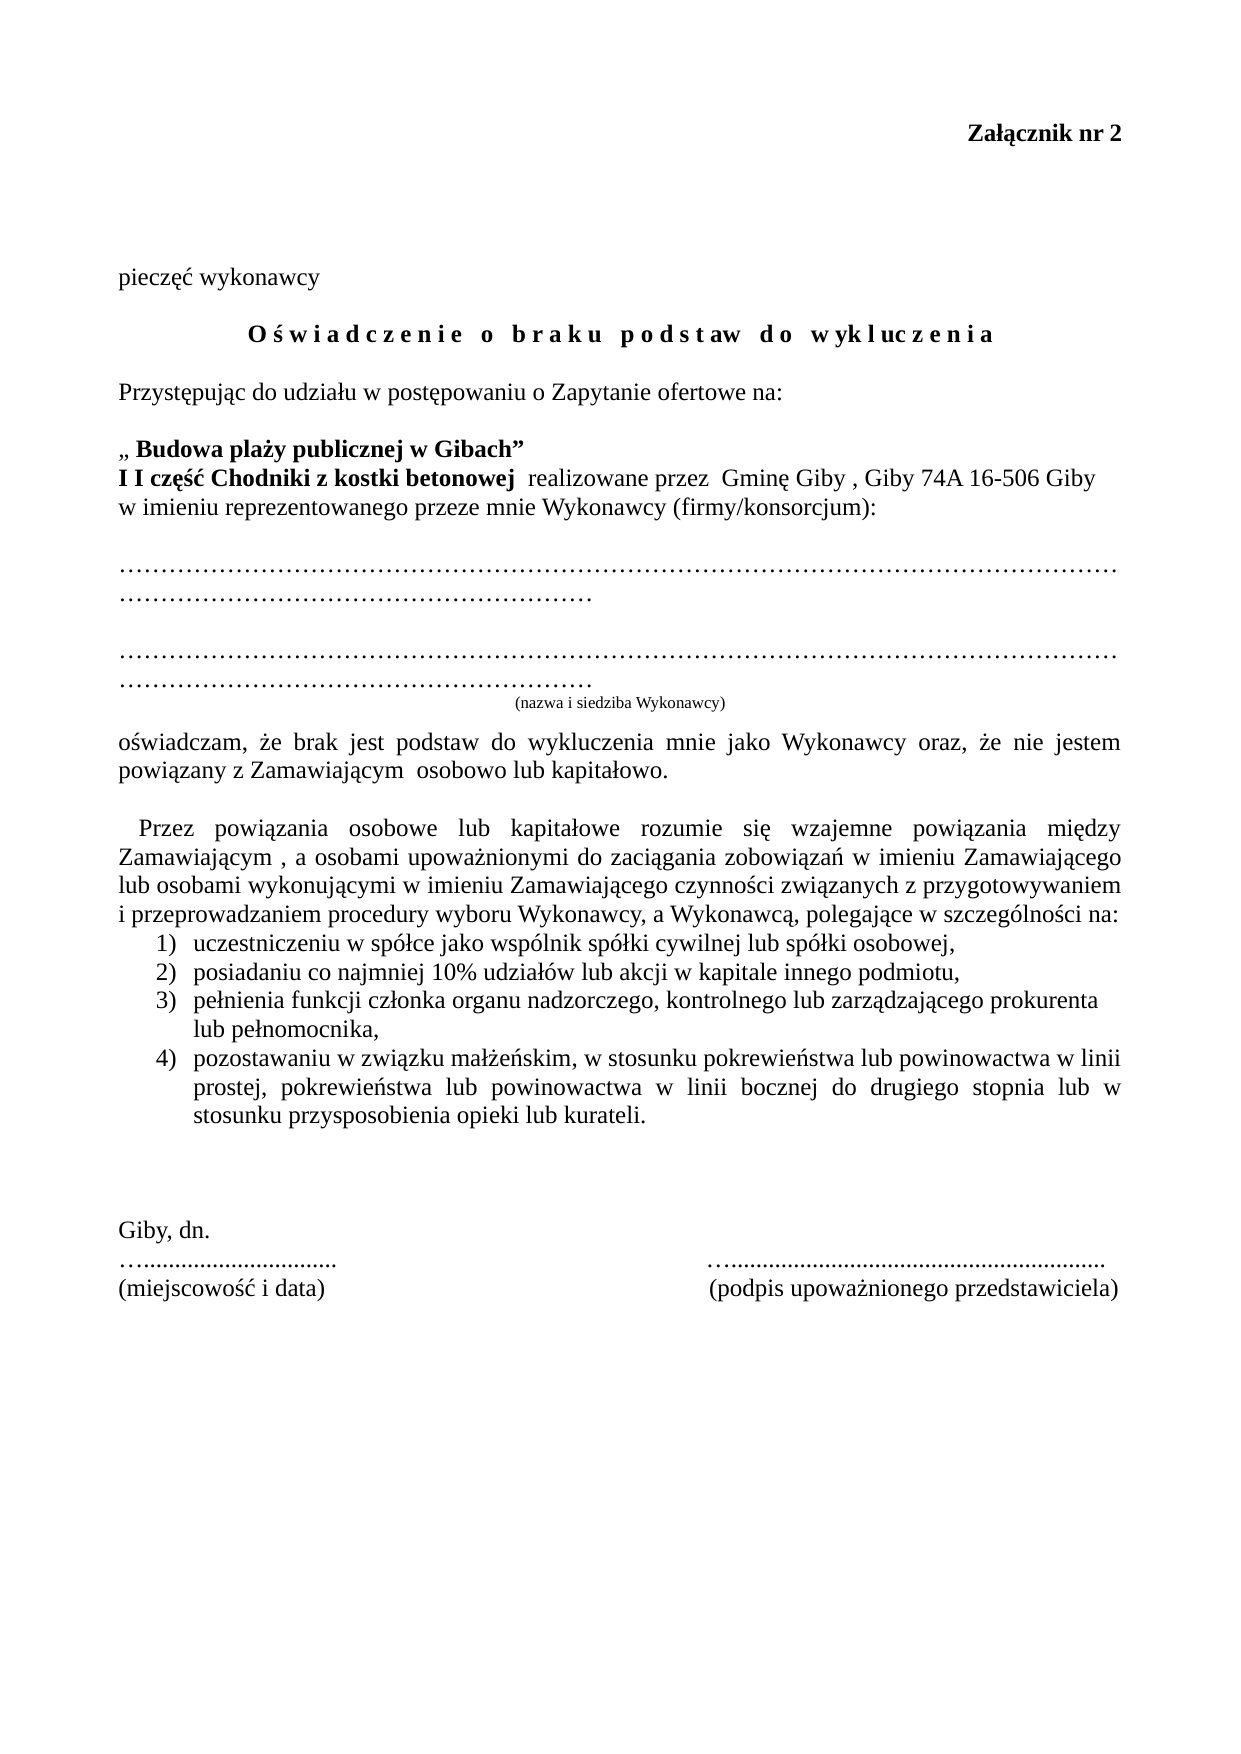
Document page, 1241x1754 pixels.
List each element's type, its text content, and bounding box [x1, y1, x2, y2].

text pieczęć wykonawcy [118, 262, 1122, 291]
text …………………………………………………………………………………………………………………………………………………………… [118, 549, 1122, 607]
list pozostawaniu w związku małżeńskim, w stosunku pokrewieństwa lub powinowactwa w linii prostej, pokrewieństwa lub powinowactwa w linii bocznej do drugiego stopnia lub w stosunku przysposobienia opieki lub kurateli. [156, 1043, 1122, 1129]
text Załącznik nr 2 [118, 118, 1122, 147]
text Giby, dn. [118, 1215, 1122, 1244]
list uczestniczeniu w spółce jako wspólnik spółki cywilnej lub spółki osobowej, [156, 928, 1122, 957]
text w imieniu reprezentowanego przeze mnie Wykonawcy (firmy/konsorcjum): [118, 492, 1122, 521]
text (miejscowość i data) (podpis upoważnionego przedstawiciela) [118, 1273, 1122, 1302]
text Przystępując do udziału w postępowaniu o Zapytanie ofertowe na: [118, 377, 1122, 406]
text oświadczam, że brak jest podstaw do wykluczenia mnie jako Wykonawcy oraz, że nie jestem powiązany z Zamawiającym osobowo lub kapitałowo. [118, 727, 1122, 784]
text Przez powiązania osobowe lub kapitałowe rozumie się wzajemne powiązania między Zamawiającym , a osobami upoważnionymi do zaciągania zobowiązań w imieniu Zamawiającego lub osobami wykonującymi w imieniu Zamawiającego czynności związanych z przygotowywaniem i przeprowadzaniem procedury wyboru Wykonawcy, a Wykonawcą, polegające w szczególności na: [118, 813, 1122, 928]
list pełnienia funkcji członka organu nadzorczego, kontrolnego lub zarządzającego prokurenta lub pełnomocnika, [156, 985, 1122, 1043]
text I I część Chodniki z kostki betonowej realizowane przez Gminę Giby , Giby 74A 16-506 Giby [118, 463, 1122, 492]
text „ Budowa plaży publicznej w Gibach” [118, 434, 1122, 463]
text …............................... …............................................................ [118, 1244, 1122, 1273]
text O ś w i a d c z e n i e o b r a k u p o d s t aw d o w yk l uc z e n i a [118, 319, 1122, 348]
list posiadaniu co najmniej 10% udziałów lub akcji w kapitale innego podmiotu, [156, 957, 1122, 985]
text (nazwa i siedziba Wykonawcy) [118, 693, 1122, 727]
text …………………………………………………………………………………………………………………………………………………………… [118, 636, 1122, 693]
